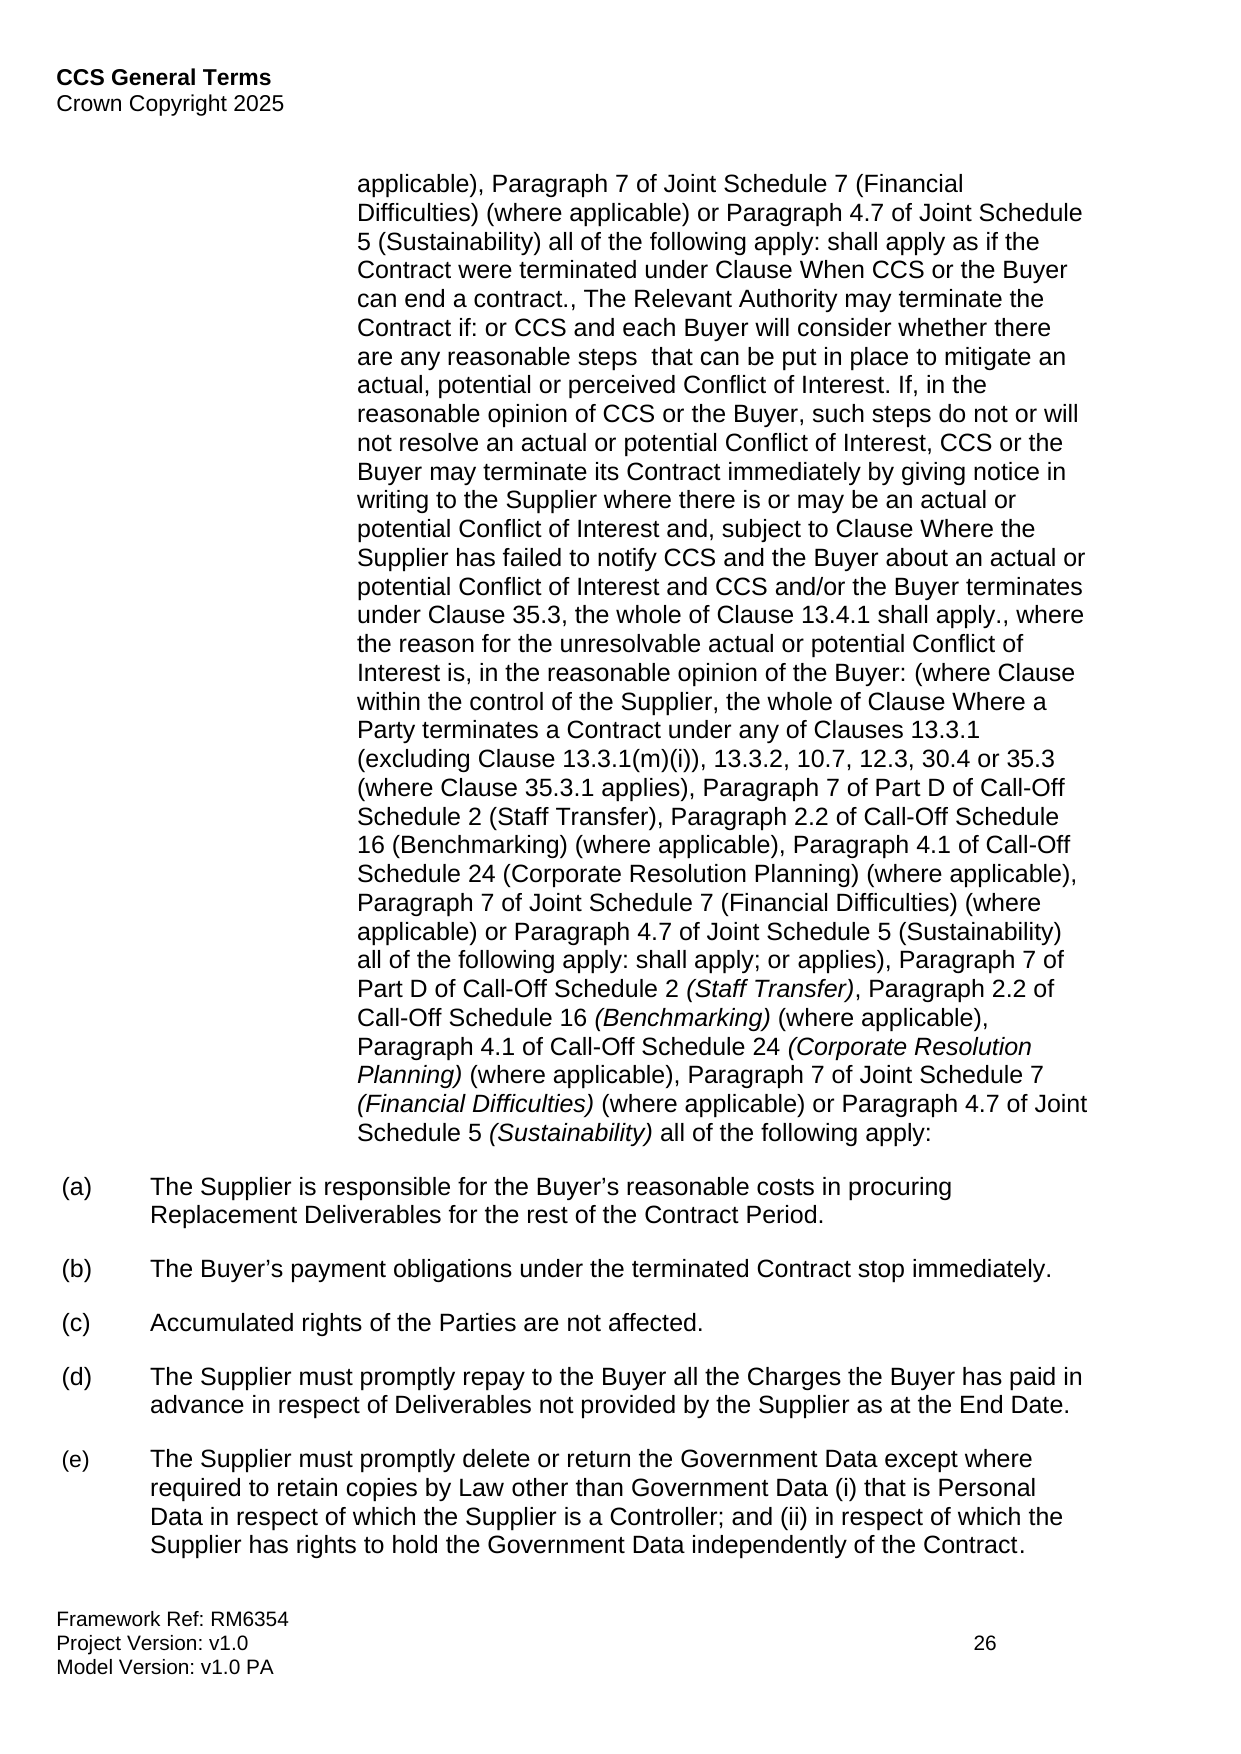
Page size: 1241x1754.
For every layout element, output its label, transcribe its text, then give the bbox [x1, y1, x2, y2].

list The Supplier must promptly delete or return the Government Data except where required to retain copies by Law other than Government Data (i) that is Personal Data in respect of which the Supplier is a Controller; and (ii) in respect of which the Supplier has rights to hold the Government Data independently of the Contract. [61, 1444, 1090, 1559]
list Where a Party terminates a Contract under any of Clauses 13.3.1 (excluding Clause 13.3.1(m)(i)), 13.3.2, 10.7, 12.3, 30.4 or 35.3 (where Clause 35.3.1 applies), Paragraph 7 of Part D of Call-Off Schedule 2 (Staff Transfer), Paragraph 2.2 of Call-Off Schedule 16 (Benchmarking) (where applicable), Paragraph 4.1 of Call-Off Schedule 24 (Corporate Resolution Planning) (where applicable), Paragraph 7 of Joint Schedule 7 (Financial Difficulties) (where applicable) or Paragraph 4.7 of Joint Schedule 5 (Sustainability) all of the following apply: [268, 169, 1090, 1147]
list Accumulated rights of the Parties are not affected. [61, 1308, 1090, 1337]
list The Buyer’s payment obligations under the terminated Contract stop immediately. [61, 1254, 1090, 1283]
list The Supplier must promptly repay to the Buyer all the Charges the Buyer has paid in advance in respect of Deliverables not provided by the Supplier as at the End Date. [61, 1362, 1090, 1419]
list The Supplier is responsible for the Buyer’s reasonable costs in procuring Replacement Deliverables for the rest of the Contract Period. [61, 1172, 1090, 1229]
